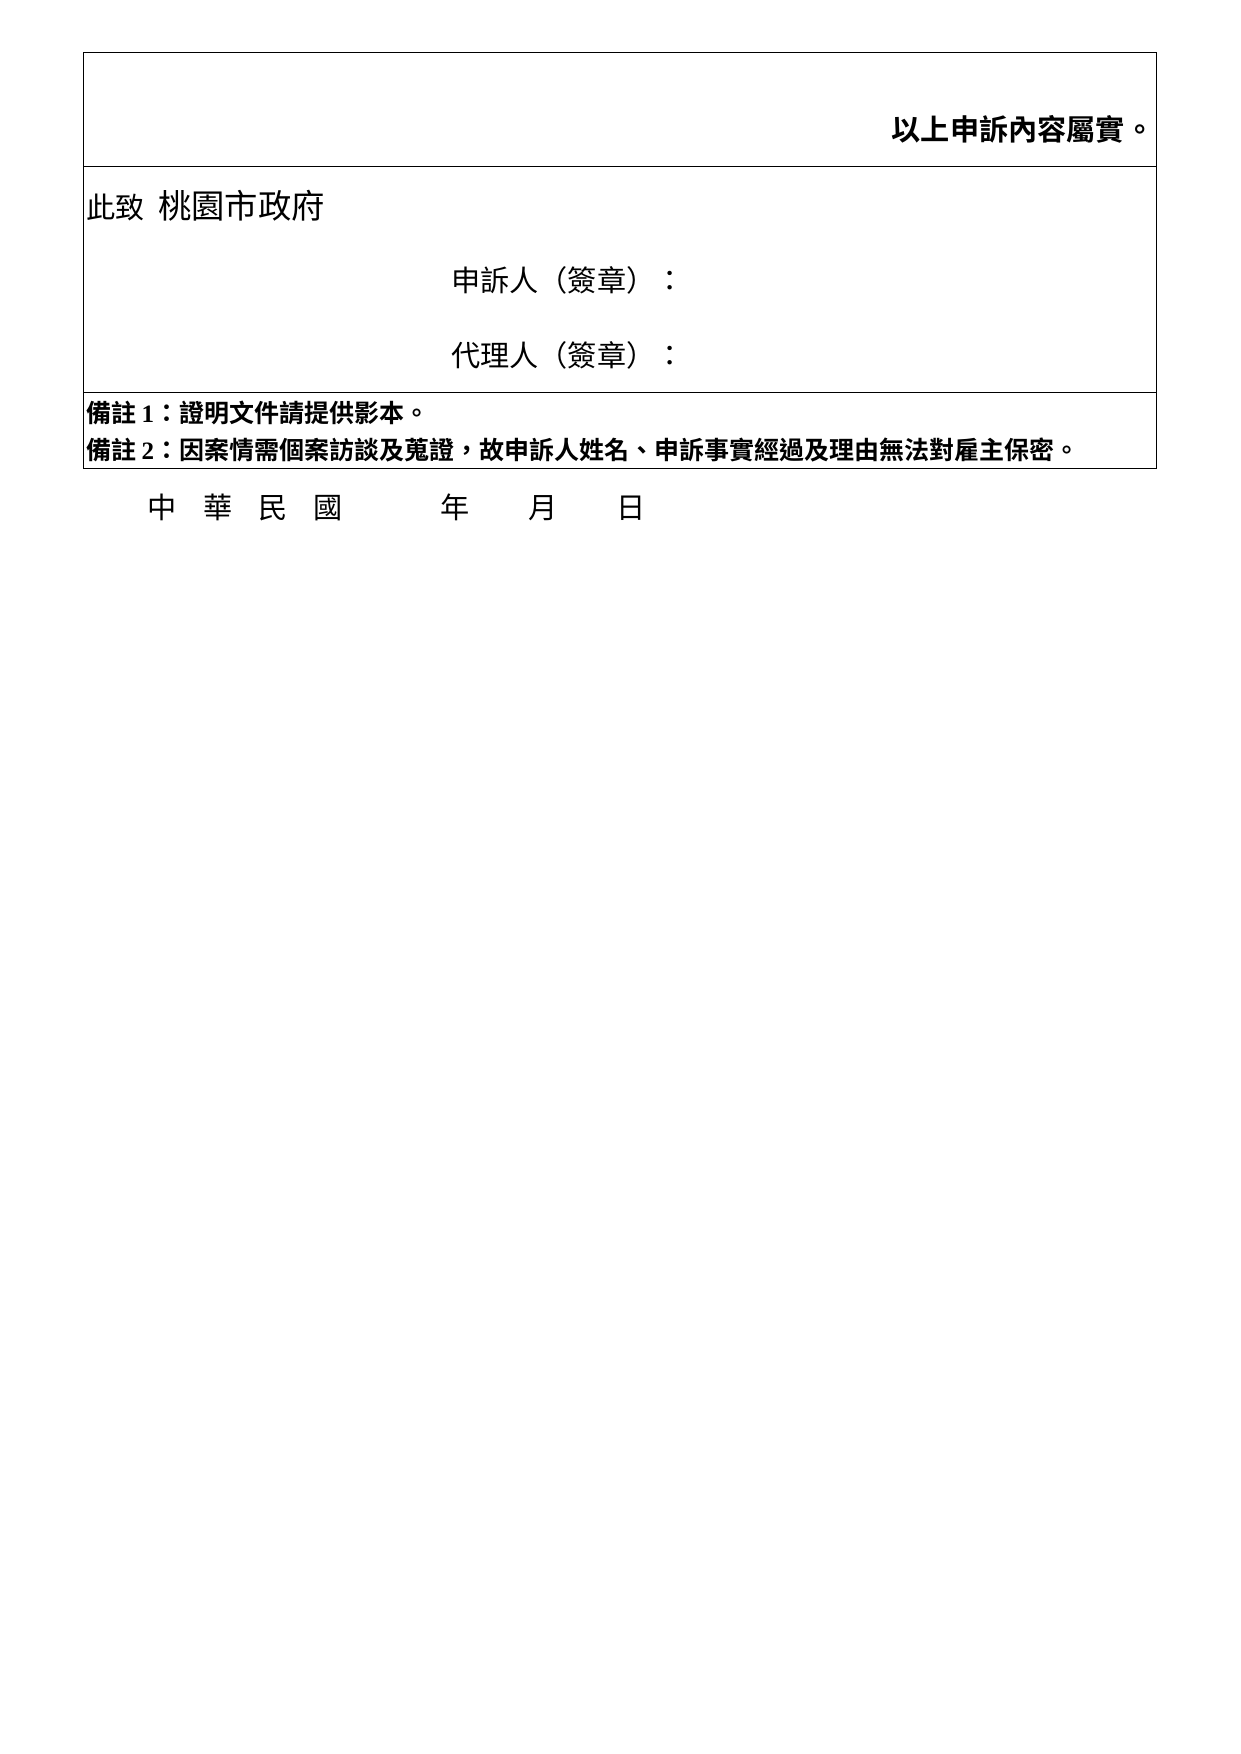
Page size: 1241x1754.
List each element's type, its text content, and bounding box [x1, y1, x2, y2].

table_cell 備註1：證明文件請提供影本。 備註2：因案情需個案訪談及蒐證，故申訴人姓名、申訴事實經過及理由無法對雇主保密。 [84, 393, 1156, 468]
table_cell 以上申訴內容屬實。 [84, 53, 1156, 166]
table_cell 此致 桃園市政府 申訴人（簽章）： 代理人（簽章）： [84, 167, 1156, 392]
text 中 華 民 國 年 月 日 [148, 469, 1092, 544]
